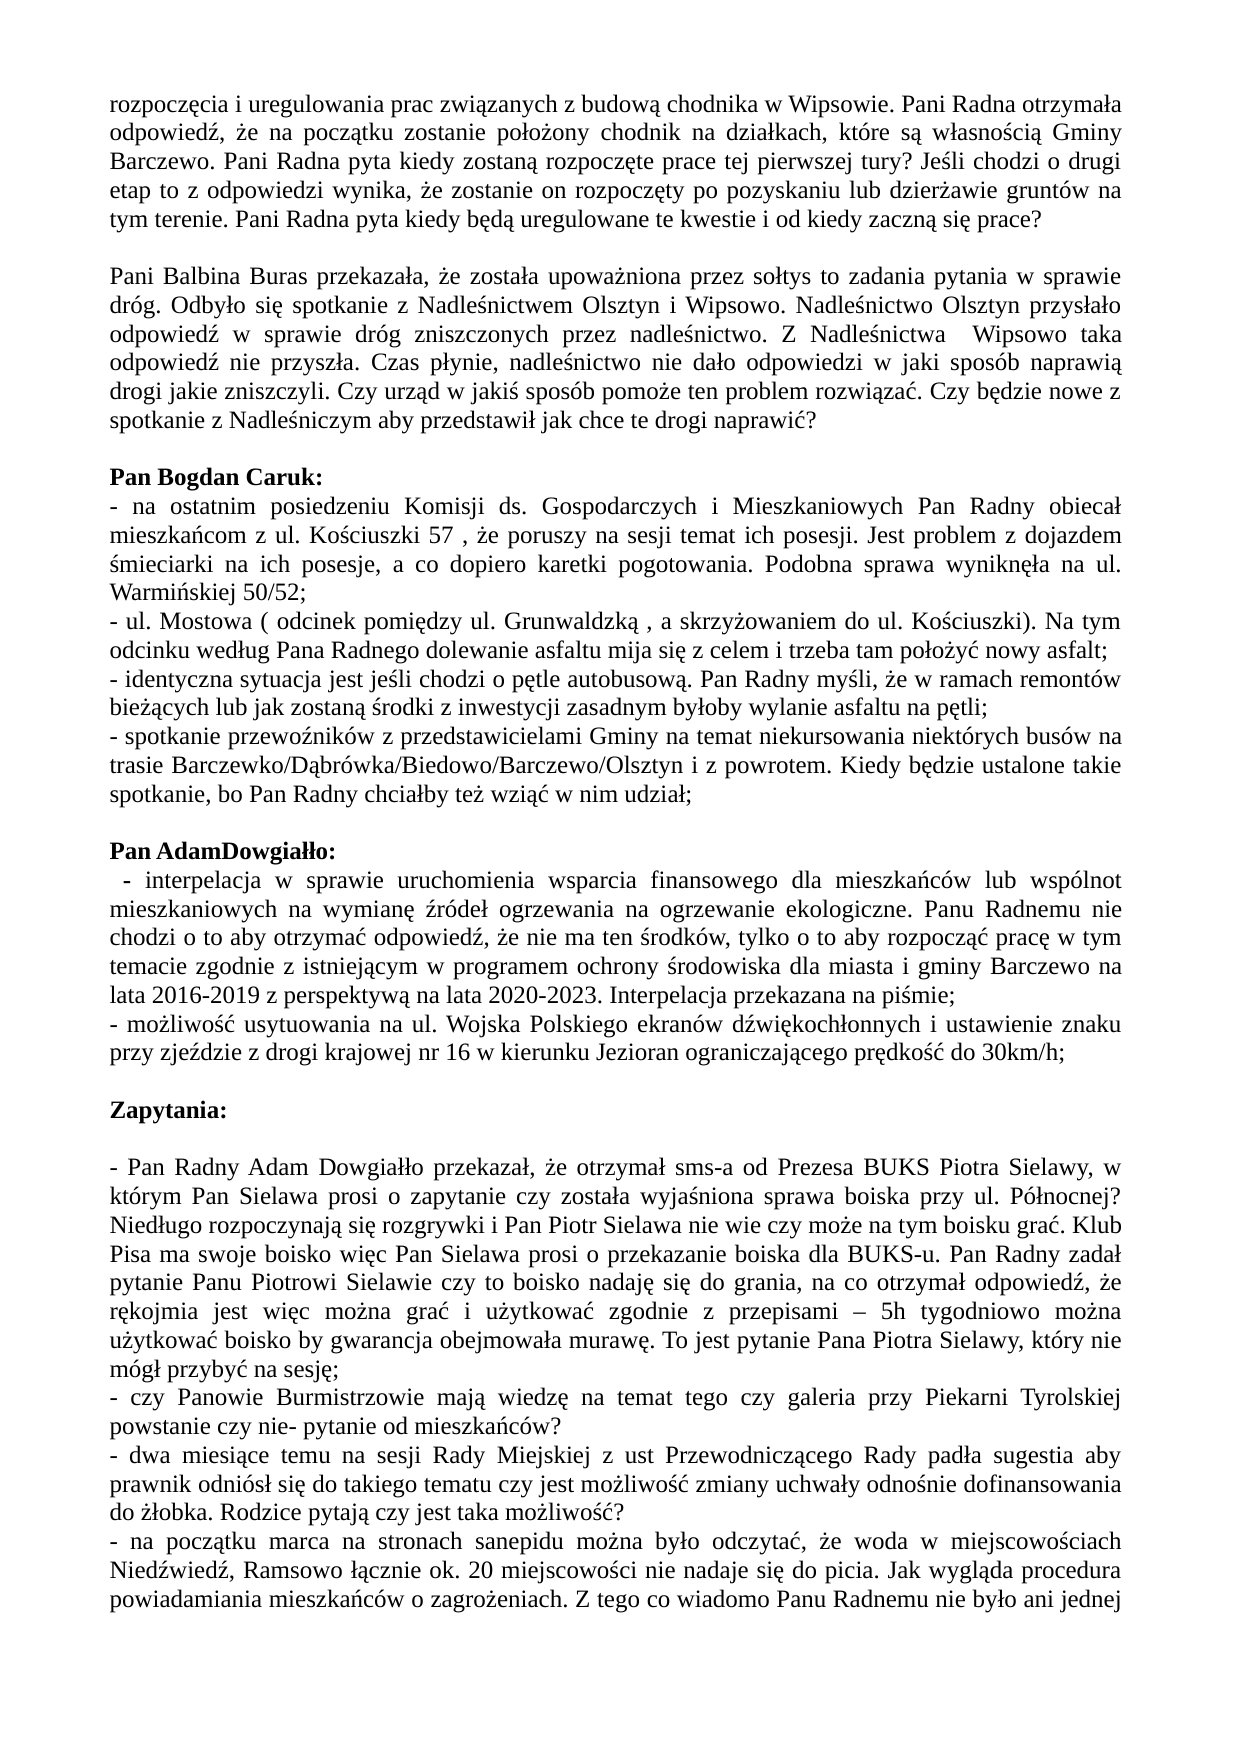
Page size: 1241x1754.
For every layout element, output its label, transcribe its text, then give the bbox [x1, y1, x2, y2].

text Pani Balbina Buras przekazała, że została upoważniona przez sołtys to zadania pytania w sprawie dróg. Odbyło się spotkanie z Nadleśnictwem Olsztyn i Wipsowo. Nadleśnictwo Olsztyn przysłało odpowiedź w sprawie dróg zniszczonych przez nadleśnictwo. Z Nadleśnictwa Wipsowo taka odpowiedź nie przyszła. Czas płynie, nadleśnictwo nie dało odpowiedzi w jaki sposób naprawią drogi jakie zniszczyli. Czy urząd w jakiś sposób pomoże ten problem rozwiązać. Czy będzie nowe z spotkanie z Nadleśniczym aby przedstawił jak chce te drogi naprawić? [109, 261, 1123, 434]
text - ul. Mostowa ( odcinek pomiędzy ul. Grunwaldzką , a skrzyżowaniem do ul. Kościuszki). Na tym odcinku według Pana Radnego dolewanie asfaltu mija się z celem i trzeba tam położyć nowy asfalt; [109, 606, 1123, 664]
text Zapytania: [109, 1095, 1123, 1124]
text - możliwość usytuowania na ul. Wojska Polskiego ekranów dźwiękochłonnych i ustawienie znaku przy zjeździe z drogi krajowej nr 16 w kierunku Jezioran ograniczającego prędkość do 30km/h; [109, 1009, 1123, 1066]
text - dwa miesiące temu na sesji Rady Miejskiej z ust Przewodniczącego Rady padła sugestia aby prawnik odniósł się do takiego tematu czy jest możliwość zmiany uchwały odnośnie dofinansowania do żłobka. Rodzice pytają czy jest taka możliwość? [109, 1440, 1123, 1526]
text - interpelacja w sprawie uruchomienia wsparcia finansowego dla mieszkańców lub wspólnot mieszkaniowych na wymianę źródeł ogrzewania na ogrzewanie ekologiczne. Panu Radnemu nie chodzi o to aby otrzymać odpowiedź, że nie ma ten środków, tylko o to aby rozpocząć pracę w tym temacie zgodnie z istniejącym w programem ochrony środowiska dla miasta i gminy Barczewo na lata 2016-2019 z perspektywą na lata 2020-2023. Interpelacja przekazana na piśmie; [109, 865, 1123, 1009]
text - czy Panowie Burmistrzowie mają wiedzę na temat tego czy galeria przy Piekarni Tyrolskiej powstanie czy nie- pytanie od mieszkańców? [109, 1382, 1123, 1440]
text Pan AdamDowgiałło: [109, 836, 1123, 865]
text - Pan Radny Adam Dowgiałło przekazał, że otrzymał sms-a od Prezesa BUKS Piotra Sielawy, w którym Pan Sielawa prosi o zapytanie czy została wyjaśniona sprawa boiska przy ul. Północnej? Niedługo rozpoczynają się rozgrywki i Pan Piotr Sielawa nie wie czy może na tym boisku grać. Klub Pisa ma swoje boisko więc Pan Sielawa prosi o przekazanie boiska dla BUKS-u. Pan Radny zadał pytanie Panu Piotrowi Sielawie czy to boisko nadaję się do grania, na co otrzymał odpowiedź, że rękojmia jest więc można grać i użytkować zgodnie z przepisami – 5h tygodniowo można użytkować boisko by gwarancja obejmowała murawę. To jest pytanie Pana Piotra Sielawy, który nie mógł przybyć na sesję; [109, 1152, 1123, 1382]
text - na ostatnim posiedzeniu Komisji ds. Gospodarczych i Mieszkaniowych Pan Radny obiecał mieszkańcom z ul. Kościuszki 57 , że poruszy na sesji temat ich posesji. Jest problem z dojazdem śmieciarki na ich posesje, a co dopiero karetki pogotowania. Podobna sprawa wyniknęła na ul. Warmińskiej 50/52; [109, 491, 1123, 606]
text - spotkanie przewoźników z przedstawicielami Gminy na temat niekursowania niektórych busów na trasie Barczewko/Dąbrówka/Biedowo/Barczewo/Olsztyn i z powrotem. Kiedy będzie ustalone takie spotkanie, bo Pan Radny chciałby też wziąć w nim udział; [109, 721, 1123, 807]
text Pan Bogdan Caruk: [109, 462, 1123, 491]
text rozpoczęcia i uregulowania prac związanych z budową chodnika w Wipsowie. Pani Radna otrzymała odpowiedź, że na początku zostanie położony chodnik na działkach, które są własnością Gminy Barczewo. Pani Radna pyta kiedy zostaną rozpoczęte prace tej pierwszej tury? Jeśli chodzi o drugi etap to z odpowiedzi wynika, że zostanie on rozpoczęty po pozyskaniu lub dzierżawie gruntów na tym terenie. Pani Radna pyta kiedy będą uregulowane te kwestie i od kiedy zaczną się prace? [109, 89, 1123, 232]
text - na początku marca na stronach sanepidu można było odczytać, że woda w miejscowościach Niedźwiedź, Ramsowo łącznie ok. 20 miejscowości nie nadaje się do picia. Jak wygląda procedura powiadamiania mieszkańców o zagrożeniach. Z tego co wiadomo Panu Radnemu nie było ani jednej [109, 1526, 1123, 1612]
text - identyczna sytuacja jest jeśli chodzi o pętle autobusową. Pan Radny myśli, że w ramach remontów bieżących lub jak zostaną środki z inwestycji zasadnym byłoby wylanie asfaltu na pętli; [109, 664, 1123, 721]
